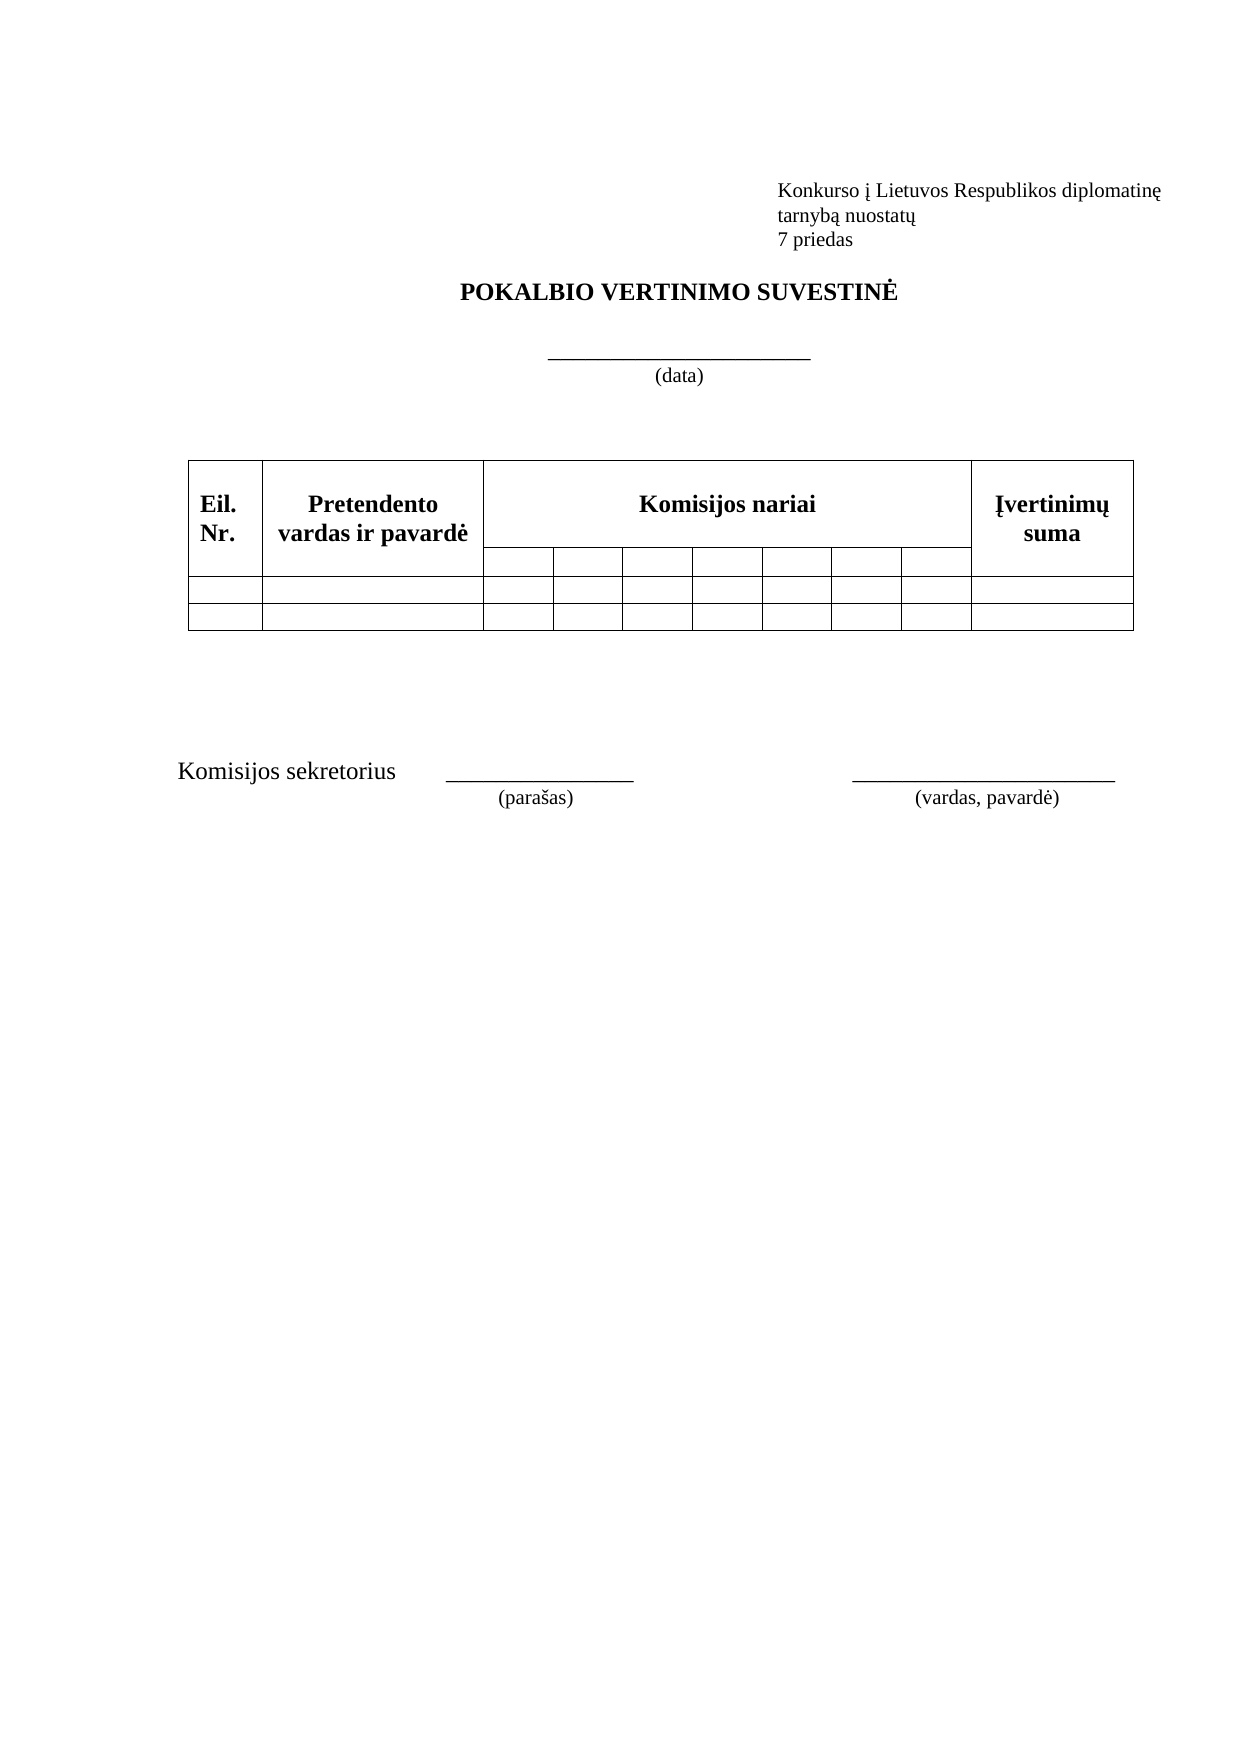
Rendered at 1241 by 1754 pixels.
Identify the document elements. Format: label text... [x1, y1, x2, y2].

text Komisijos sekretorius _______________ _____________________ [177, 756, 1181, 785]
table_cell [832, 604, 901, 630]
table_cell [623, 548, 692, 576]
table_cell [554, 577, 622, 603]
table_cell [763, 577, 831, 603]
text 7 priedas [777, 227, 1181, 251]
table_cell [263, 577, 483, 603]
table_header Komisijos nariai [484, 461, 971, 547]
table_cell [189, 604, 262, 630]
table_cell [484, 548, 553, 576]
text (data) [177, 363, 1181, 387]
table_cell [902, 604, 971, 630]
table_cell [902, 577, 971, 603]
table_header Pretendento vardas ir pavardė [263, 461, 483, 576]
text Konkurso į Lietuvos Respublikos diplomatinę tarnybą nuostatų [777, 178, 1181, 227]
table_cell [484, 604, 553, 630]
table_cell [972, 577, 1133, 603]
table_cell [623, 577, 692, 603]
table_cell [832, 577, 901, 603]
text _____________________ [177, 334, 1181, 363]
table_cell [623, 604, 692, 630]
table_cell [763, 604, 831, 630]
text (parašas) (vardas, pavardė) [177, 785, 1181, 809]
table_cell [189, 577, 262, 603]
text POKALBIO VERTINIMO SUVESTINĖ [177, 277, 1181, 306]
table_cell [902, 548, 971, 576]
table_header Įvertinimų suma [972, 461, 1133, 576]
table_cell [693, 604, 762, 630]
table_cell [763, 548, 831, 576]
table_cell [554, 604, 622, 630]
table_cell [554, 548, 622, 576]
table_cell [693, 577, 762, 603]
table_cell [693, 548, 762, 576]
table_cell [972, 604, 1133, 630]
table_cell [484, 577, 553, 603]
table_cell [263, 604, 483, 630]
table_cell [832, 548, 901, 576]
table_header Eil. Nr. [189, 461, 262, 576]
